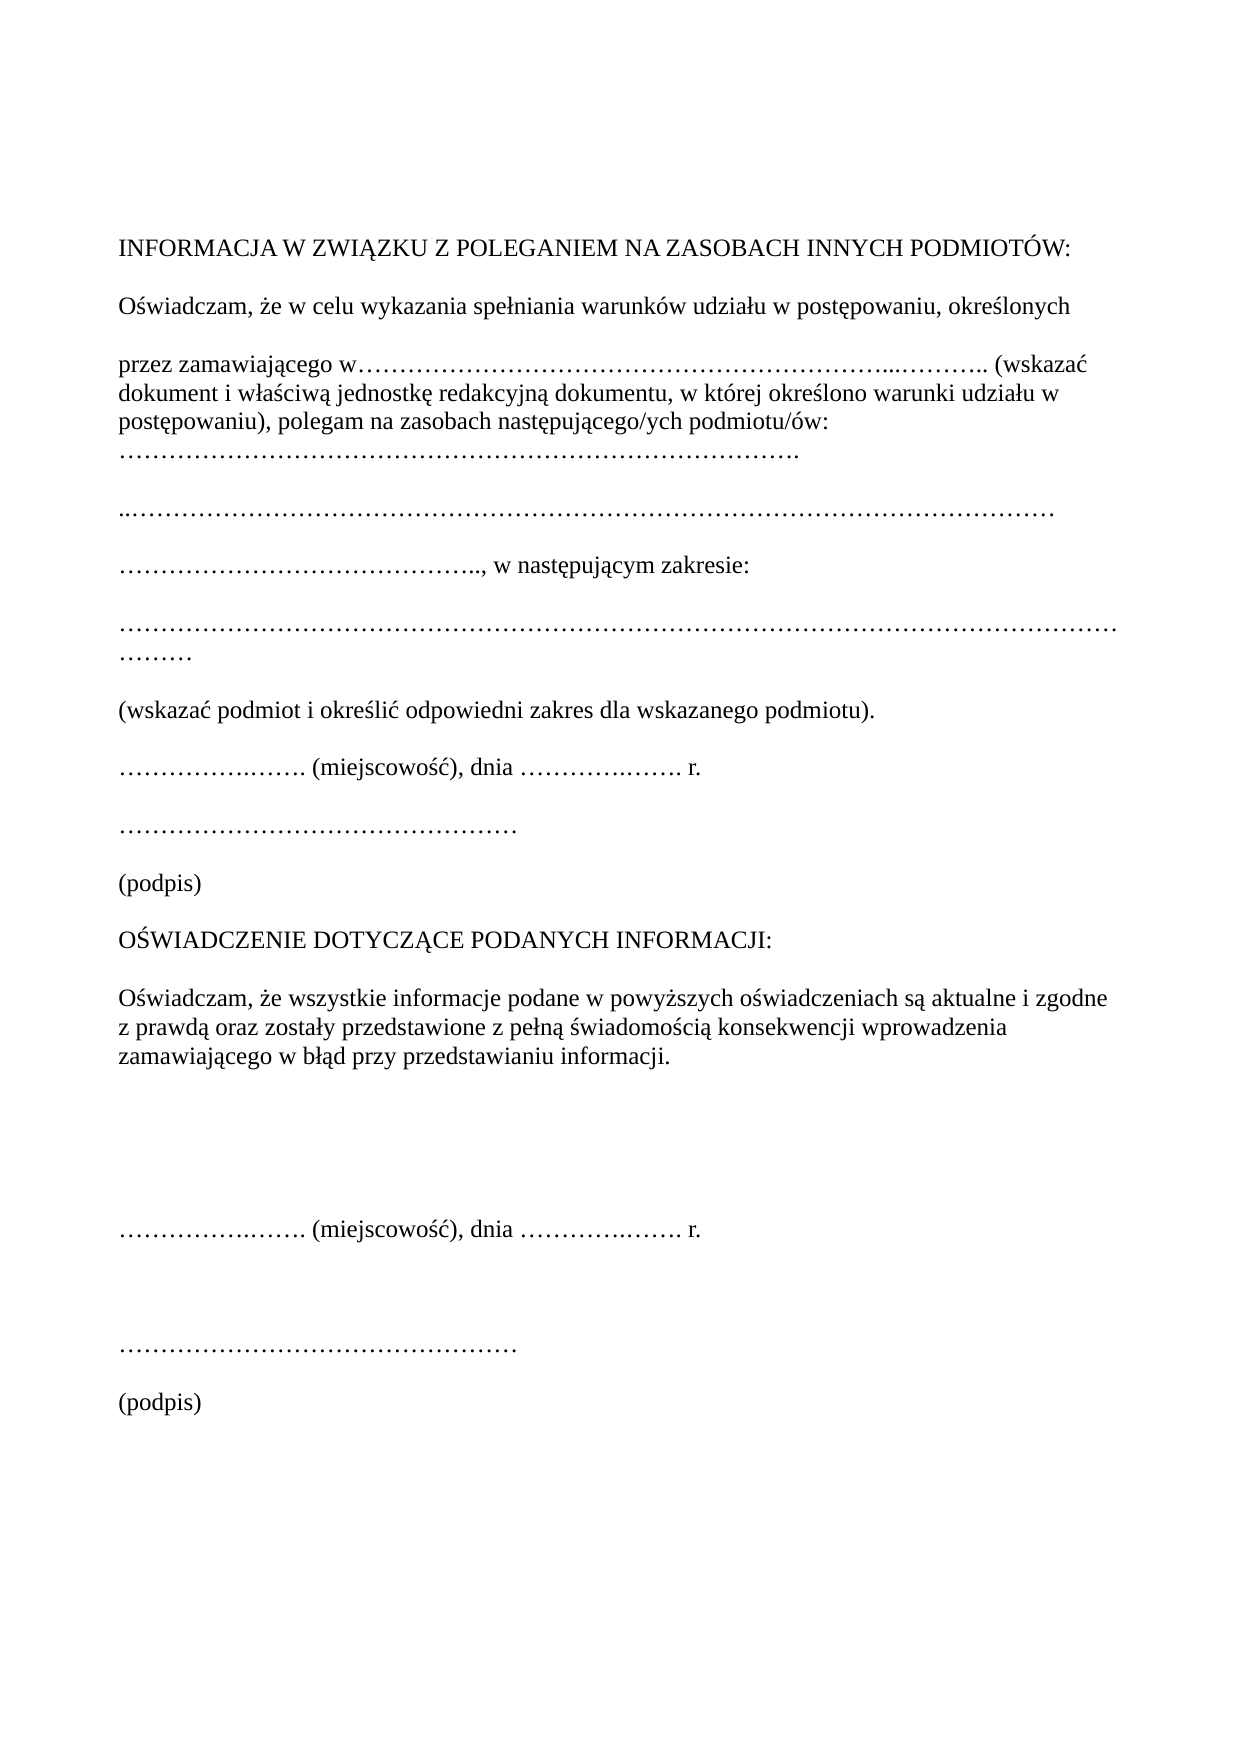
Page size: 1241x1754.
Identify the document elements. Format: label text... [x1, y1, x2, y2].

text ………………………………………… [118, 810, 1122, 839]
text (podpis) [118, 868, 1122, 897]
text przez zamawiającego w………………………………………………………...……….. (wskazać dokument i właściwą jednostkę redakcyjną dokumentu, w której określono warunki udziału w postępowaniu), polegam na zasobach następującego/ych podmiotu/ów: ………………………………………………………………………. [118, 349, 1122, 464]
text (podpis) [118, 1387, 1122, 1416]
text …………………………………….., w następującym zakresie: [118, 551, 1122, 579]
text Oświadczam, że w celu wykazania spełniania warunków udziału w postępowaniu, określonych [118, 291, 1122, 320]
text Oświadczam, że wszystkie informacje podane w powyższych oświadczeniach są aktualne i zgodne z prawdą oraz zostały przedstawione z pełną świadomością konsekwencji wprowadzenia zamawiającego w błąd przy przedstawianiu informacji. [118, 983, 1122, 1069]
text (wskazać podmiot i określić odpowiedni zakres dla wskazanego podmiotu). [118, 695, 1122, 723]
text …………….……. (miejscowość), dnia ………….……. r. [118, 752, 1122, 781]
text ..………………………………………………………………………………………………… [118, 493, 1122, 522]
text INFORMACJA W ZWIĄZKU Z POLEGANIEM NA ZASOBACH INNYCH PODMIOTÓW: [118, 233, 1122, 262]
text OŚWIADCZENIE DOTYCZĄCE PODANYCH INFORMACJI: [118, 926, 1122, 954]
text ………………………………………… [118, 1329, 1122, 1358]
text …………….……. (miejscowość), dnia ………….……. r. [118, 1214, 1122, 1243]
text ………………………………………………………………………………………………………………… [118, 608, 1122, 666]
